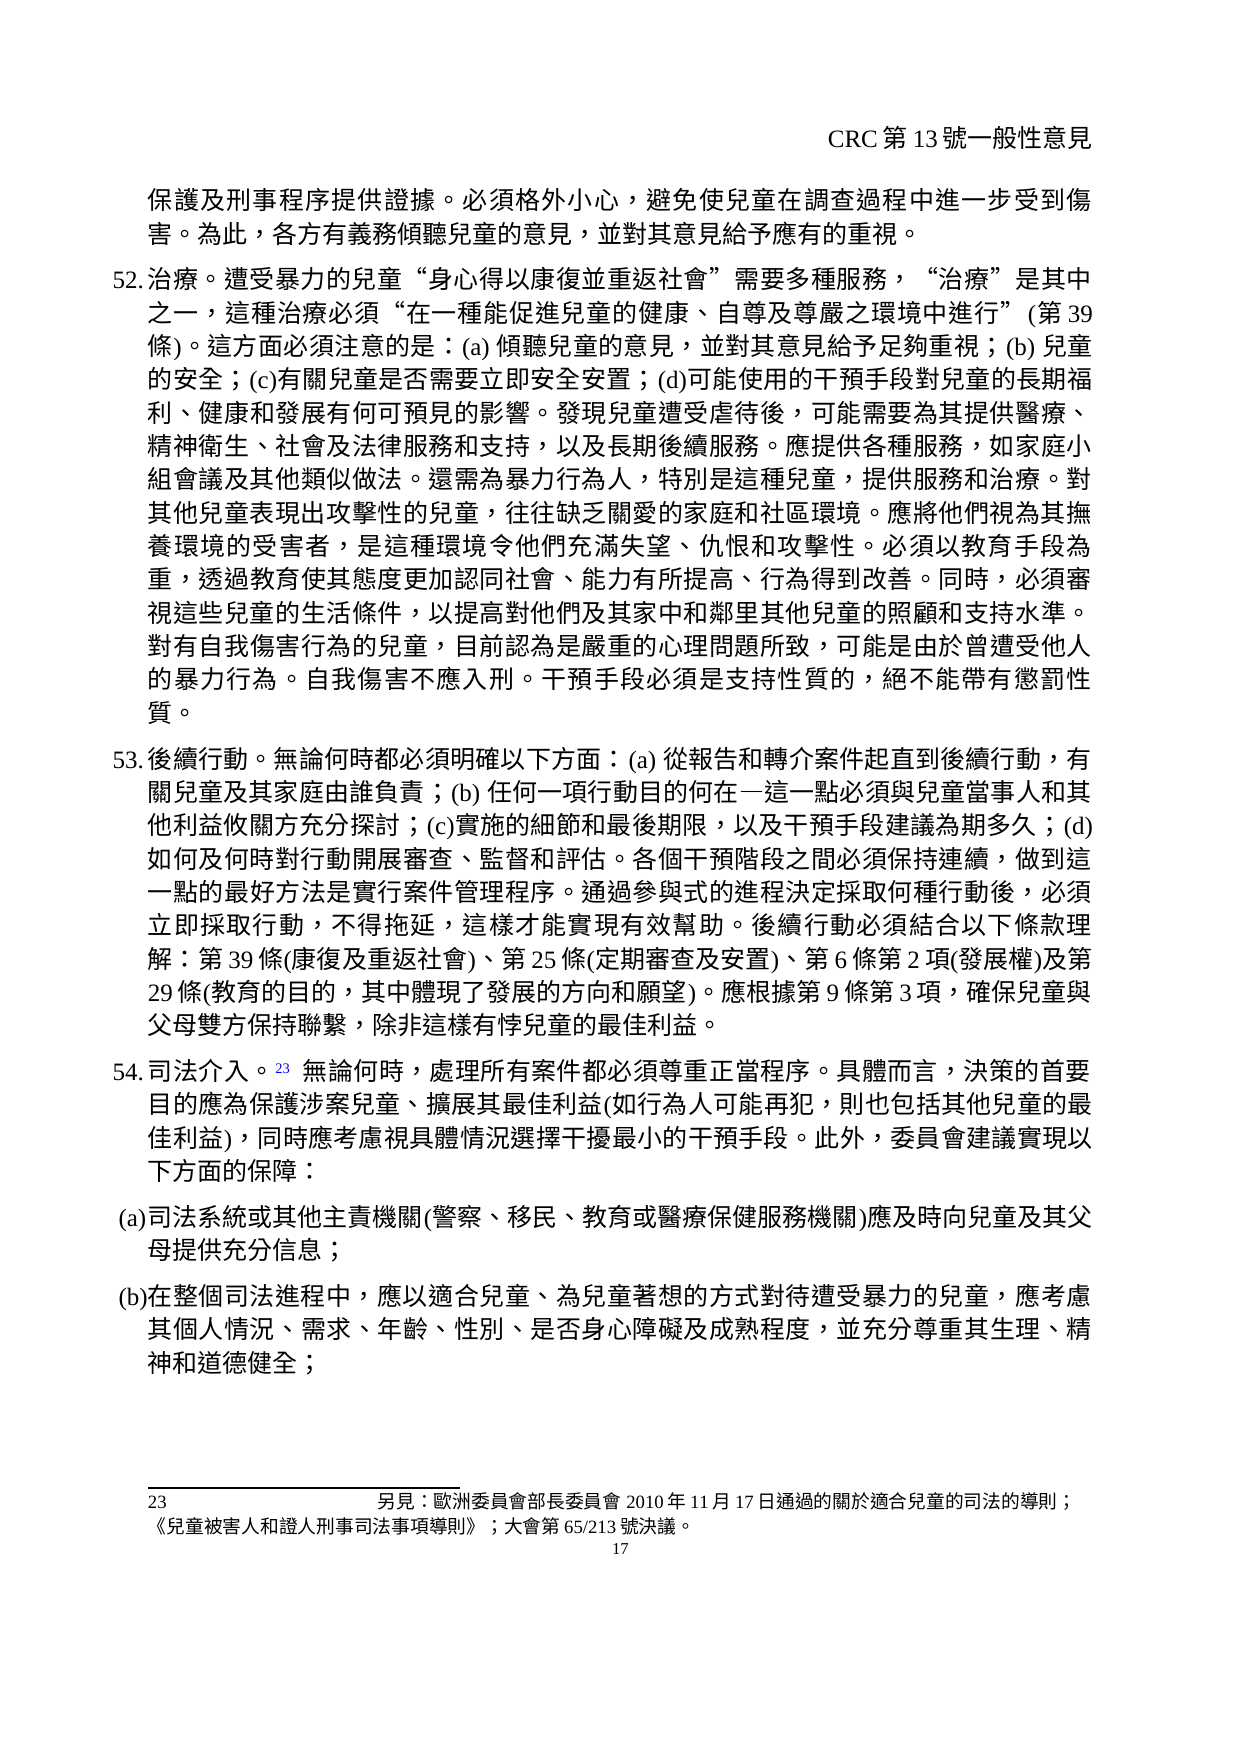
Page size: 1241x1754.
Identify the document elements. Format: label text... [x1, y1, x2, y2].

list 後續行動。無論何時都必須明確以下方面：(a) 從報告和轉介案件起直到後續行動，有關兒童及其家庭由誰負責；(b) 任何一項行動目的何在—這一點必須與兒童當事人和其他利益攸關方充分探討；(c)實施的細節和最後期限，以及干預手段建議為期多久；(d) 如何及何時對行動開展審查、監督和評估。各個干預階段之間必須保持連續，做到這一點的最好方法是實行案件管理程序。通過參與式的進程決定採取何種行動後，必須立即採取行動，不得拖延，這樣才能實現有效幫助。後續行動必須結合以下條款理解：第39條(康復及重返社會)、第25條(定期審查及安置)、第6條第2項(發展權)及第29條(教育的目的，其中體現了發展的方向和願望)。應根據第9條第3項，確保兒童與父母雙方保持聯繫，除非這樣有悖兒童的最佳利益。 [112, 741, 1093, 1041]
list 保護及刑事程序提供證據。必須格外小心，避免使兒童在調查過程中進一步受到傷害。為此，各方有義務傾聽兒童的意見，並對其意見給予應有的重視。 [112, 183, 1093, 250]
list 司法介入。 無論何時，處理所有案件都必須尊重正當程序。具體而言，決策的首要目的應為保護涉案兒童、擴展其最佳利益(如行為人可能再犯，則也包括其他兒童的最佳利益)，同時應考慮視具體情況選擇干擾最小的干預手段。此外，委員會建議實現以下方面的保障： [112, 1054, 1093, 1187]
list 在整個司法進程中，應以適合兒童、為兒童著想的方式對待遭受暴力的兒童，應考慮其個人情況、需求、年齡、性別、是否身心障礙及成熟程度，並充分尊重其生理、精神和道德健全； [118, 1279, 1093, 1379]
list 治療。遭受暴力的兒童“身心得以康復並重返社會”需要多種服務，“治療”是其中之一，這種治療必須“在一種能促進兒童的健康、自尊及尊嚴之環境中進行”(第39條)。這方面必須注意的是：(a) 傾聽兒童的意見，並對其意見給予足夠重視；(b) 兒童的安全；(c)有關兒童是否需要立即安全安置；(d)可能使用的干預手段對兒童的長期福利、健康和發展有何可預見的影響。發現兒童遭受虐待後，可能需要為其提供醫療、精神衛生、社會及法律服務和支持，以及長期後續服務。應提供各種服務，如家庭小組會議及其他類似做法。還需為暴力行為人，特別是這種兒童，提供服務和治療。對其他兒童表現出攻擊性的兒童，往往缺乏關愛的家庭和社區環境。應將他們視為其撫養環境的受害者，是這種環境令他們充滿失望、仇恨和攻擊性。必須以教育手段為重，透過教育使其態度更加認同社會、能力有所提高、行為得到改善。同時，必須審視這些兒童的生活條件，以提高對他們及其家中和鄰里其他兒童的照顧和支持水準。對有自我傷害行為的兒童，目前認為是嚴重的心理問題所致，可能是由於曾遭受他人的暴力行為。自我傷害不應入刑。干預手段必須是支持性質的，絕不能帶有懲罰性質。 [112, 262, 1093, 729]
list 另見：歐洲委員會部長委員會2010年11月17日通過的關於適合兒童的司法的導則；《兒童被害人和證人刑事司法事項導則》；大會第65/213號決議。 [148, 1488, 1078, 1538]
list 司法系統或其他主責機關(警察、移民、教育或醫療保健服務機關)應及時向兒童及其父母提供充分信息； [118, 1200, 1093, 1266]
